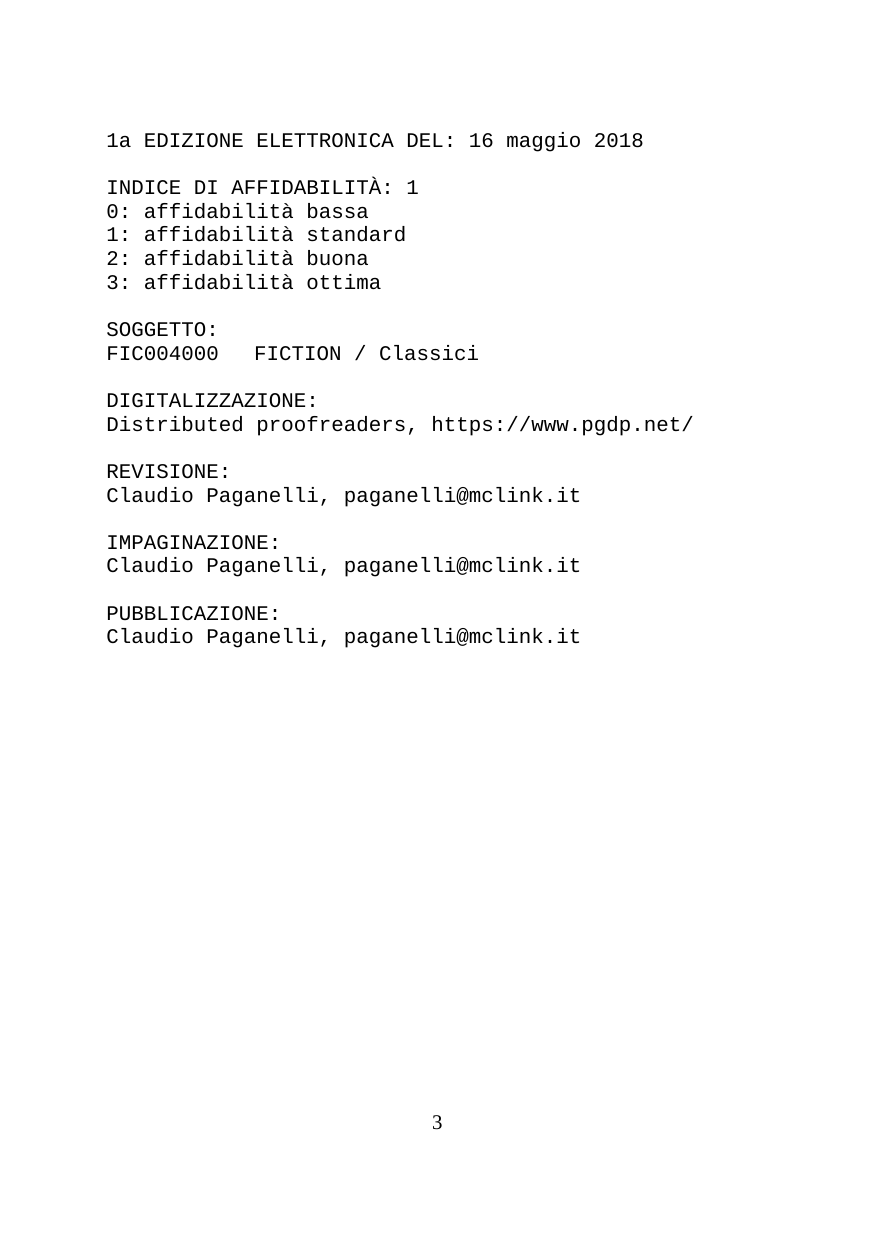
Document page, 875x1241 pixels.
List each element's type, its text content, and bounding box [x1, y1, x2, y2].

text 0: affidabilità bassa [106, 201, 768, 224]
text IMPAGINAZIONE: [106, 532, 768, 556]
text FIC004000 FICTION / Classici [106, 343, 768, 366]
text 2: affidabilità buona [106, 248, 768, 272]
text SOGGETTO: [106, 319, 768, 343]
text Claudio Paganelli, paganelli@mclink.it [106, 484, 768, 508]
text Distributed proofreaders, https://www.pgdp.net/ [106, 414, 768, 437]
text PUBBLICAZIONE: [106, 603, 768, 626]
text Claudio Paganelli, paganelli@mclink.it [106, 626, 768, 650]
text INDICE DI AFFIDABILITÀ: 1 [106, 177, 768, 201]
text 3: affidabilità ottima [106, 272, 768, 295]
text 1a EDIZIONE ELETTRONICA DEL: 16 maggio 2018 [106, 130, 768, 153]
text Claudio Paganelli, paganelli@mclink.it [106, 556, 768, 579]
text DIGITALIZZAZIONE: [106, 390, 768, 414]
text 1: affidabilità standard [106, 224, 768, 248]
text REVISIONE: [106, 461, 768, 484]
